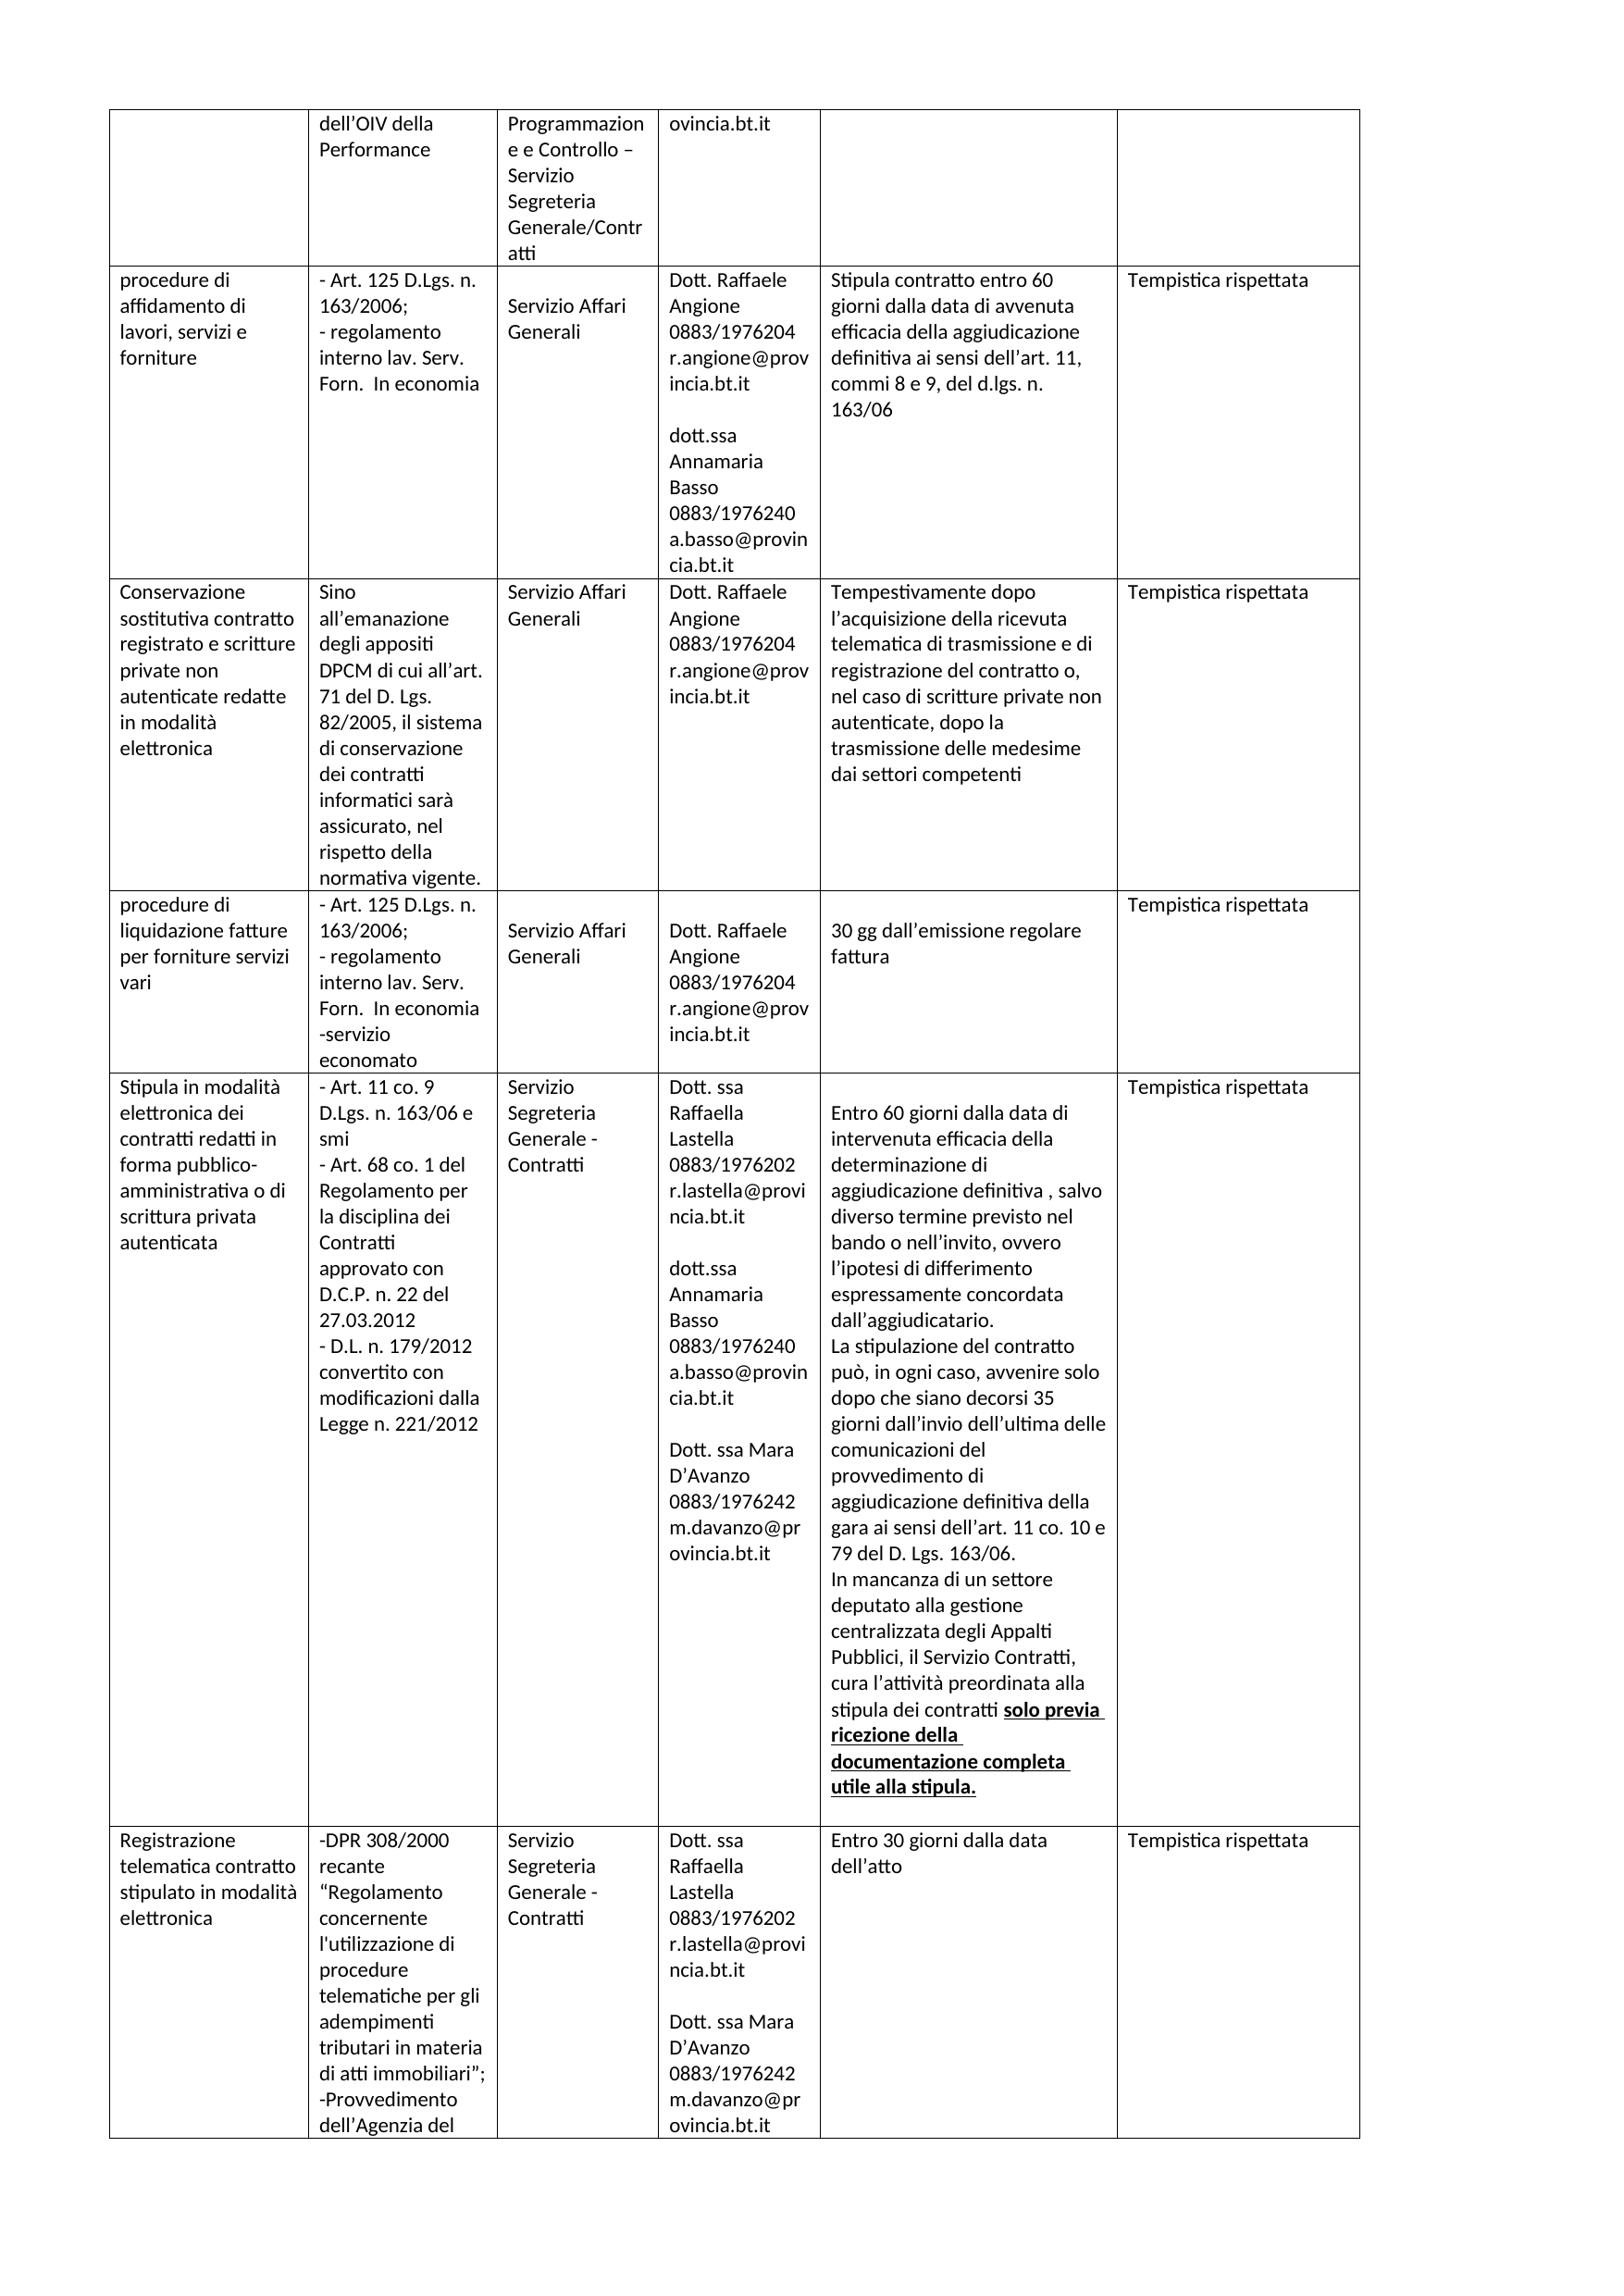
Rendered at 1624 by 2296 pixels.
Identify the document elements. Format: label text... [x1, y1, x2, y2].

table_cell Dott. Raffaele Angione 0883/1976204 r.angione@provincia.bt.it [659, 579, 820, 890]
table_cell [821, 110, 1117, 266]
table_cell Servizio Segreteria Generale - Contratti [498, 1074, 658, 1826]
table_cell Programmazione e Controllo – Servizio Segreteria Generale/Contratti [498, 110, 658, 266]
table_cell procedure di affidamento di lavori, servizi e forniture [110, 267, 308, 577]
table_cell Servizio Segreteria Generale - Contratti [498, 1827, 658, 2138]
table_cell -DPR 308/2000 recante “Regolamento concernente l'utilizzazione di procedure telematiche per gli adempimenti tributari in materia di atti immobiliari”; -Provvedimento dell’Agenzia del [309, 1827, 497, 2138]
table_cell Dott. ssa Raffaella Lastella 0883/1976202 r.lastella@provincia.bt.it Dott. ssa Mara D’Avanzo 0883/1976242 m.davanzo@provincia.bt.it [659, 1827, 820, 2138]
table_cell ovincia.bt.it [659, 110, 820, 266]
table_cell Conservazione sostitutiva contratto registrato e scritture private non autenticate redatte in modalità elettronica [110, 579, 308, 890]
table_cell Dott. Raffaele Angione 0883/1976204 r.angione@provincia.bt.it dott.ssa Annamaria Basso 0883/1976240 a.basso@provincia.bt.it [659, 267, 820, 577]
table_cell Sino all’emanazione degli appositi DPCM di cui all’art. 71 del D. Lgs. 82/2005, il sistema di conservazione dei contratti informatici sarà assicurato, nel rispetto della normativa vigente. [309, 579, 497, 890]
table_cell - Art. 125 D.Lgs. n. 163/2006; - regolamento interno lav. Serv. Forn. In economia -servizio economato [309, 891, 497, 1073]
table_cell Servizio Affari Generali [498, 891, 658, 1073]
table_cell Entro 60 giorni dalla data di intervenuta efficacia della determinazione di aggiudicazione definitiva , salvo diverso termine previsto nel bando o nell’invito, ovvero l’ipotesi di differimento espressamente concordata dall’aggiudicatario. La stipulazione del contratto può, in ogni caso, avvenire solo dopo che siano decorsi 35 giorni dall’invio dell’ultima delle comunicazioni del provvedimento di aggiudicazione definitiva della gara ai sensi dell’art. 11 co. 10 e 79 del D. Lgs. 163/06. In mancanza di un settore deputato alla gestione centralizzata degli Appalti Pubblici, il Servizio Contratti, cura l’attività preordinata alla stipula dei contratti solo previa ricezione della documentazione completa utile alla stipula. [821, 1074, 1117, 1826]
table_cell Tempestivamente dopo l’acquisizione della ricevuta telematica di trasmissione e di registrazione del contratto o, nel caso di scritture private non autenticate, dopo la trasmissione delle medesime dai settori competenti [821, 579, 1117, 890]
table_cell Dott. ssa Raffaella Lastella 0883/1976202 r.lastella@provincia.bt.it dott.ssa Annamaria Basso 0883/1976240 a.basso@provincia.bt.it Dott. ssa Mara D’Avanzo 0883/1976242 m.davanzo@provincia.bt.it [659, 1074, 820, 1826]
table_cell Stipula in modalità elettronica dei contratti redatti in forma pubblico-amministrativa o di scrittura privata autenticata [110, 1074, 308, 1826]
table_cell Tempistica rispettata [1118, 267, 1359, 577]
table_cell Tempistica rispettata [1118, 1074, 1359, 1826]
table_cell Servizio Affari Generali [498, 579, 658, 890]
table_cell - Art. 11 co. 9 D.Lgs. n. 163/06 e smi - Art. 68 co. 1 del Regolamento per la disciplina dei Contratti approvato con D.C.P. n. 22 del 27.03.2012 - D.L. n. 179/2012 convertito con modificazioni dalla Legge n. 221/2012 [309, 1074, 497, 1826]
table_cell Servizio Affari Generali [498, 267, 658, 577]
table_cell Tempistica rispettata [1118, 891, 1359, 1073]
table_cell Registrazione telematica contratto stipulato in modalità elettronica [110, 1827, 308, 2138]
table_cell procedure di liquidazione fatture per forniture servizi vari [110, 891, 308, 1073]
table_cell Stipula contratto entro 60 giorni dalla data di avvenuta efficacia della aggiudicazione definitiva ai sensi dell’art. 11, commi 8 e 9, del d.lgs. n. 163/06 [821, 267, 1117, 577]
table_cell Dott. Raffaele Angione 0883/1976204 r.angione@provincia.bt.it [659, 891, 820, 1073]
table_cell Tempistica rispettata [1118, 1827, 1359, 2138]
table_cell Tempistica rispettata [1118, 579, 1359, 890]
table_cell [110, 110, 308, 266]
table_cell 30 gg dall’emissione regolare fattura [821, 891, 1117, 1073]
table_cell - Art. 125 D.Lgs. n. 163/2006; - regolamento interno lav. Serv. Forn. In economia [309, 267, 497, 577]
table_cell Entro 30 giorni dalla data dell’atto [821, 1827, 1117, 2138]
table_cell dell’OIV della Performance [309, 110, 497, 266]
table_cell [1118, 110, 1359, 266]
